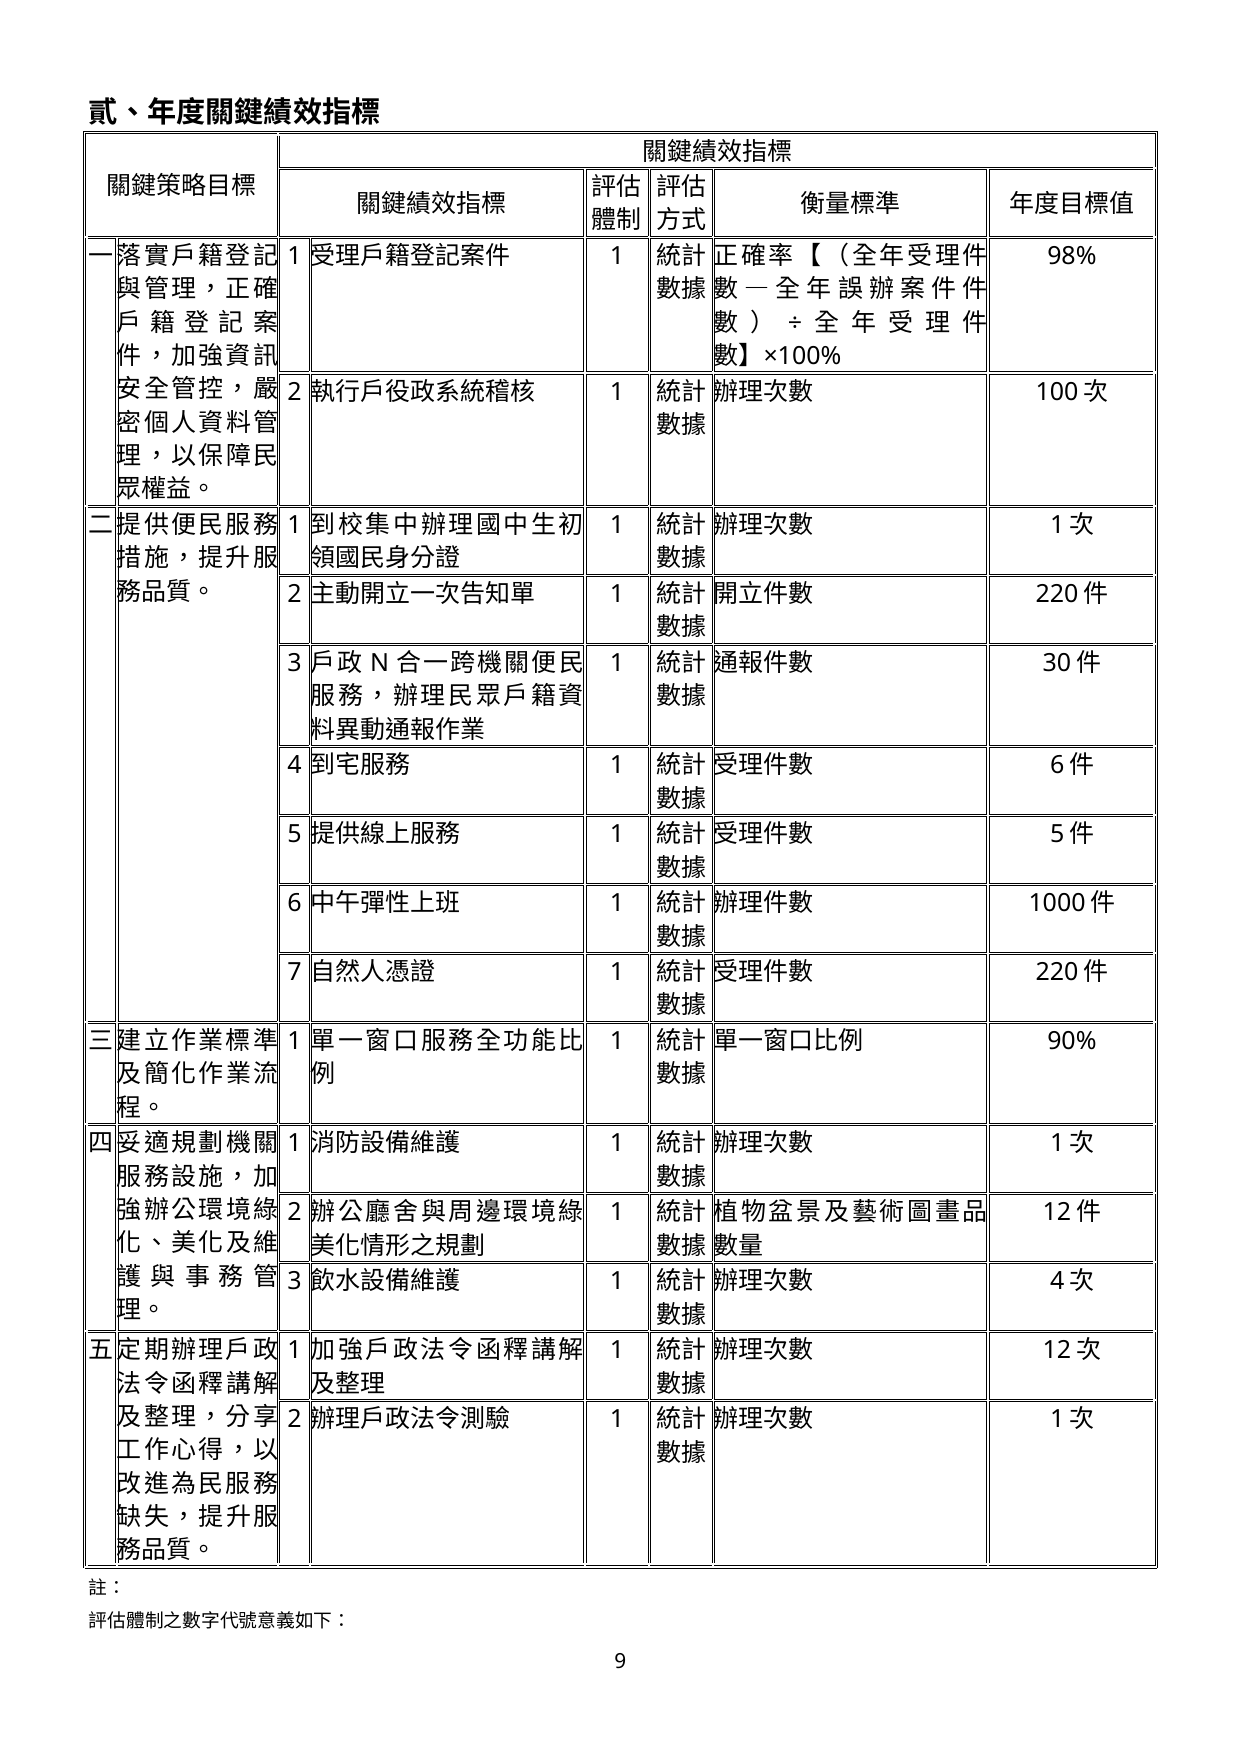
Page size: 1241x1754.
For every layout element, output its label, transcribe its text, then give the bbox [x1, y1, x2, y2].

table_cell 統計數據 [651, 239, 712, 371]
table_cell 5 [280, 817, 309, 883]
table_cell 1 [585, 1402, 649, 1565]
table_cell 年度目標值 [990, 167, 1156, 236]
table_cell 1次 [988, 1123, 1156, 1192]
table_cell 統計數據 [651, 375, 712, 504]
text 評估體制之數字代號意義如下： [89, 1601, 1152, 1634]
table_cell 統計數據 [651, 1333, 712, 1399]
table_cell 1 [587, 375, 648, 504]
table_cell 統計數據 [651, 508, 712, 573]
table_cell 單一窗口比例 [715, 1024, 986, 1123]
table_cell 到宅服務 [312, 748, 583, 814]
table_cell 1 [587, 1126, 648, 1192]
table_cell 2 [280, 1195, 309, 1261]
table_cell 30件 [990, 643, 1156, 745]
table_cell 提供線上服務 [312, 817, 583, 883]
table_cell 1 [587, 239, 648, 371]
table_cell 6 [280, 886, 309, 952]
table_cell 1 [587, 748, 648, 814]
table_cell 四 [84, 1123, 117, 1330]
table_cell 辦理戶政法令測驗 [310, 1399, 584, 1565]
table_cell 12次 [988, 1330, 1156, 1399]
table_cell 衡量標準 [715, 170, 986, 236]
table_cell 1 [587, 1333, 648, 1399]
table_cell 三 [84, 1021, 115, 1123]
table_cell 辦理次數 [713, 1399, 988, 1565]
table_cell 建立作業標準及簡化作業流程。 [119, 1024, 277, 1123]
table_cell 6件 [988, 745, 1156, 814]
table_cell 受理件數 [715, 955, 986, 1021]
table_cell 1 [587, 1024, 648, 1123]
table_cell 通報件數 [715, 646, 986, 745]
table_cell 關鍵績效指標 [280, 170, 583, 236]
table_cell 妥適規劃機關服務設施，加強辦公環境綠化、美化及維護與事務管理。 [119, 1126, 277, 1330]
table_cell 統計數據 [651, 577, 712, 642]
table_cell 正確率【（全年受理件數—全年誤辦案件件數）÷全年受理件數】×100% [715, 239, 986, 371]
table_header 關鍵績效指標 [278, 132, 1156, 167]
table_cell 1 [587, 817, 648, 883]
table_cell 5件 [988, 814, 1156, 883]
table_cell 受理件數 [715, 817, 986, 883]
table_cell 90% [990, 1021, 1156, 1123]
table_cell 1 [280, 1126, 309, 1192]
table_cell 落實戶籍登記與管理，正確戶籍登記案件，加強資訊安全管控，嚴密個人資料管理，以保障民眾權益。 [119, 239, 277, 504]
table_cell 1 [280, 1333, 309, 1399]
table_cell 統計數據 [651, 646, 712, 745]
table_cell 98% [990, 236, 1156, 371]
table_cell 100次 [988, 371, 1156, 504]
table_cell 1 [280, 239, 309, 371]
table_cell 提供便民服務措施，提升服務品質。 [119, 508, 277, 1021]
table_cell 統計數據 [651, 955, 712, 1021]
table_cell 評估 方式 [651, 170, 712, 236]
table_cell 辦理件數 [715, 886, 986, 952]
table_cell 定期辦理戶政法令函釋講解及整理，分享工作心得，以改進為民服務缺失，提升服務品質。 [117, 1333, 278, 1565]
table_cell 植物盆景及藝術圖畫品數量 [715, 1195, 986, 1261]
table_cell 1 [587, 646, 648, 745]
table_cell 1次 [988, 1399, 1156, 1565]
table_cell 辦理次數 [715, 508, 986, 573]
table_cell 220件 [990, 952, 1156, 1021]
table_cell 3 [280, 1264, 309, 1330]
table_cell 1 [587, 508, 648, 573]
table_cell 到校集中辦理國中生初領國民身分證 [312, 508, 583, 573]
table_cell 加強戶政法令函釋講解及整理 [312, 1333, 583, 1399]
table_cell 7 [280, 955, 309, 1021]
table_cell 辦理次數 [715, 1264, 986, 1330]
table_cell 4次 [988, 1261, 1156, 1330]
table_cell 1 [280, 1024, 309, 1123]
table_cell 4 [280, 748, 309, 814]
table_cell 1 [587, 1264, 648, 1330]
table_cell 3 [280, 646, 309, 745]
text 貳、年度關鍵績效指標 [89, 89, 1152, 131]
table_cell 受理件數 [715, 748, 986, 814]
table_cell 1 [587, 955, 648, 1021]
table_cell 1次 [990, 505, 1156, 573]
table_cell 220件 [990, 574, 1156, 642]
table_header 關鍵策略目標 [84, 132, 278, 236]
table_cell 統計數據 [651, 817, 712, 883]
table_cell 1000件 [988, 883, 1156, 952]
table_cell 消防設備維護 [312, 1126, 583, 1192]
table_cell 辦理次數 [715, 1333, 986, 1399]
table_cell 1 [587, 577, 648, 642]
table_cell 2 [280, 375, 309, 504]
table_cell 單一窗口服務全功能比例 [312, 1024, 583, 1123]
table_cell 2 [280, 577, 309, 642]
table_cell 一 [84, 236, 115, 504]
table_cell 1 [587, 1195, 648, 1261]
table_cell 執行戶役政系統稽核 [312, 375, 583, 504]
table_cell 辦理次數 [715, 375, 986, 504]
table_cell 受理戶籍登記案件 [312, 239, 583, 371]
table_cell 辦理次數 [715, 1126, 986, 1192]
table_cell 評估 體制 [587, 170, 648, 236]
table_cell 統計數據 [651, 1024, 712, 1123]
table_cell 二 [84, 505, 115, 1021]
table_cell 開立件數 [715, 577, 986, 642]
table_cell 統計數據 [651, 886, 712, 952]
table_cell 飲水設備維護 [312, 1264, 583, 1330]
table_cell 2 [278, 1399, 310, 1565]
table_cell 辦公廳舍與周邊環境綠美化情形之規劃 [312, 1195, 583, 1261]
table_cell 統計數據 [651, 1126, 712, 1192]
table_cell 中午彈性上班 [312, 886, 583, 952]
table_cell 五 [84, 1330, 117, 1565]
text 註： [89, 1569, 1152, 1601]
table_cell 統計數據 [649, 1399, 713, 1565]
table_cell 1 [587, 886, 648, 952]
table_cell 戶政N合一跨機關便民服務，辦理民眾戶籍資料異動通報作業 [312, 646, 583, 745]
table_cell 統計數據 [651, 1264, 712, 1330]
table_cell 自然人憑證 [312, 955, 583, 1021]
table_cell 12件 [988, 1192, 1156, 1261]
table_cell 統計數據 [651, 748, 712, 814]
table_cell 統計數據 [651, 1195, 712, 1261]
table_cell 1 [280, 508, 309, 573]
table_cell 主動開立一次告知單 [312, 577, 583, 642]
